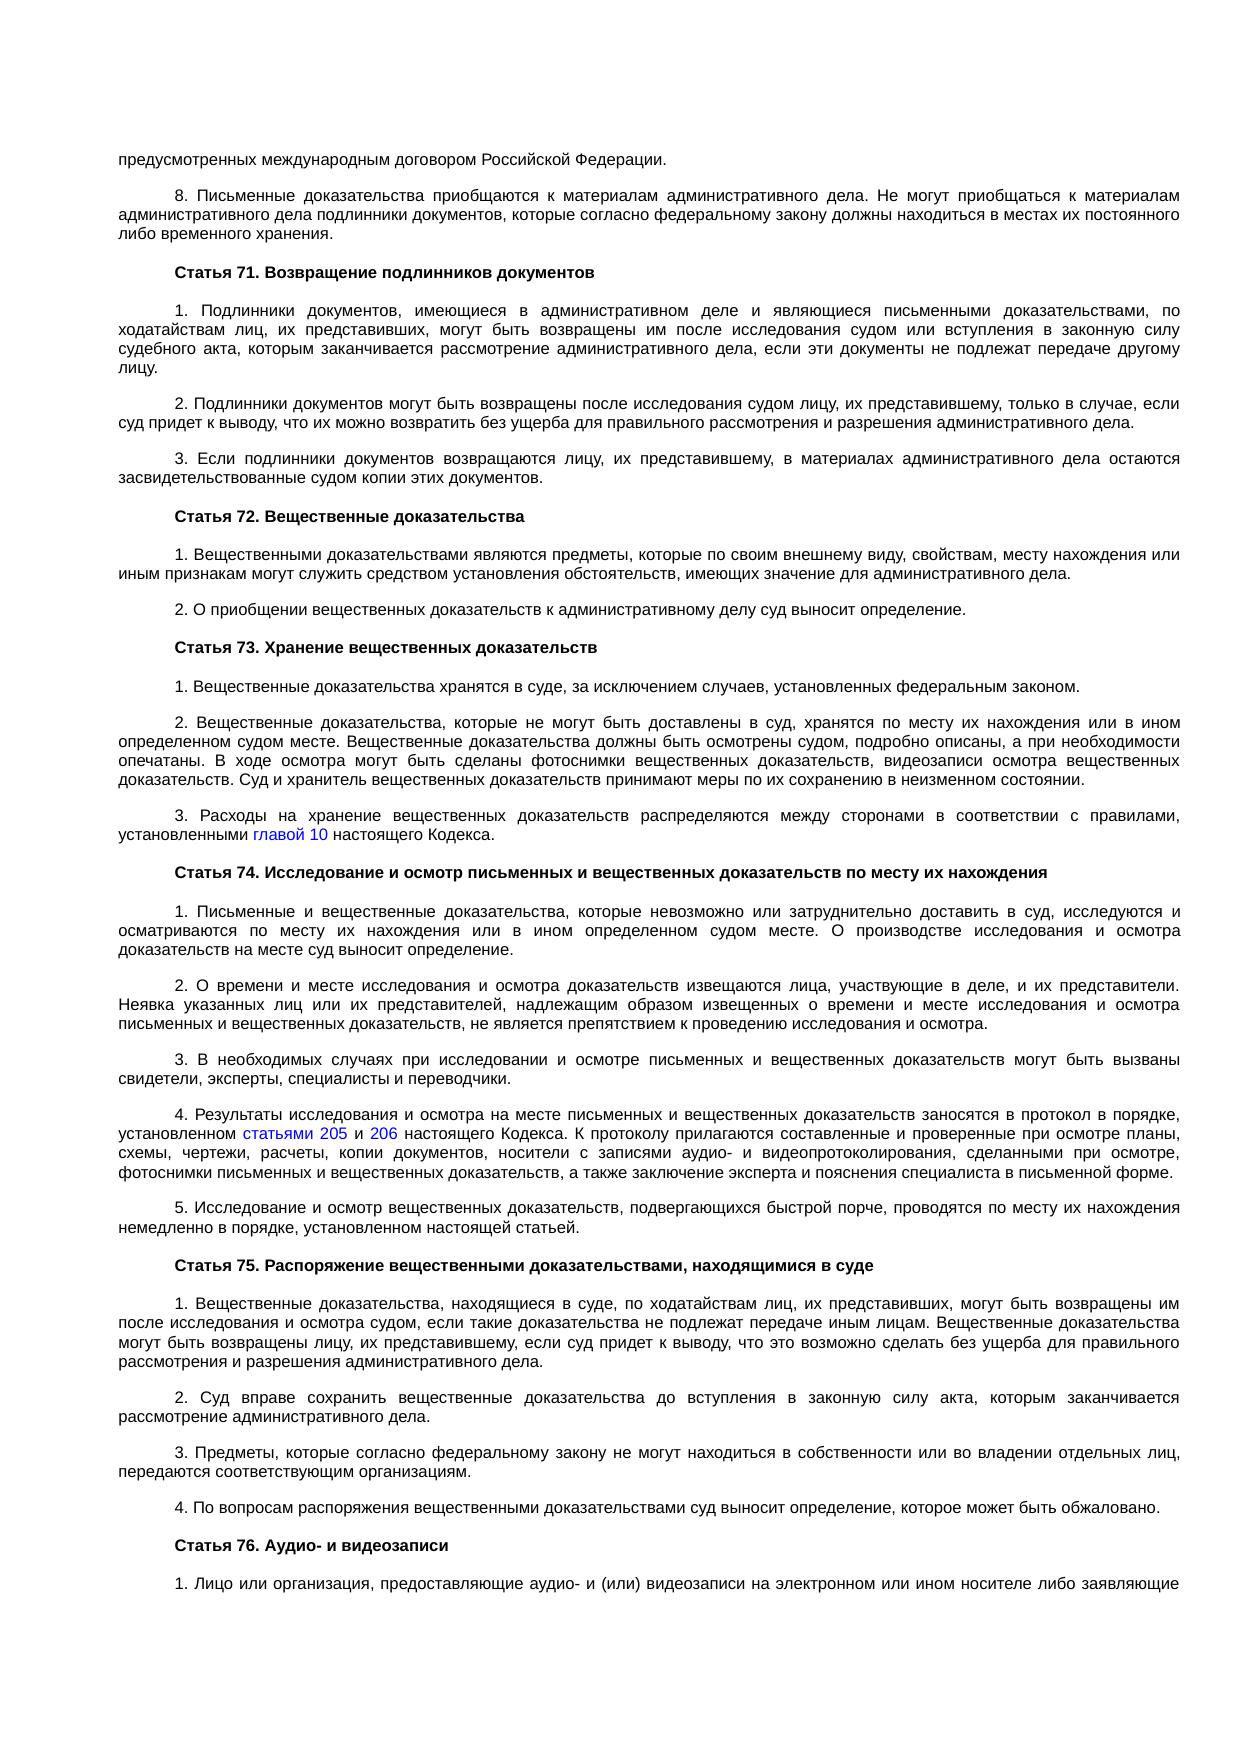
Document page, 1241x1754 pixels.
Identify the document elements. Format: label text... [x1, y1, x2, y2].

subtitle Статья 73. Хранение вещественных доказательств [118, 638, 1181, 657]
text 8. Письменные доказательства приобщаются к материалам административного дела. Не могут приобщаться к материалам административного дела подлинники документов, которые согласно федеральному закону должны находиться в местах их постоянного либо временного хранения. [118, 186, 1181, 243]
text 1. Лицо или организация, предоставляющие аудио- и (или) видеозаписи на электронном или ином носителе либо заявляющие [118, 1574, 1181, 1593]
text 1. Вещественные доказательства, находящиеся в суде, по ходатайствам лиц, их представивших, могут быть возвращены им после исследования и осмотра судом, если такие доказательства не подлежат передаче иным лицам. Вещественные доказательства могут быть возвращены лицу, их представившему, если суд придет к выводу, что это возможно сделать без ущерба для правильного рассмотрения и разрешения административного дела. [118, 1294, 1181, 1371]
subtitle Статья 74. Исследование и осмотр письменных и вещественных доказательств по месту их нахождения [118, 863, 1181, 882]
subtitle Статья 71. Возвращение подлинников документов [118, 262, 1181, 282]
text 4. Результаты исследования и осмотра на месте письменных и вещественных доказательств заносятся в протокол в порядке, установленном статьями 205 и 206 настоящего Кодекса. К протоколу прилагаются составленные и проверенные при осмотре планы, схемы, чертежи, расчеты, копии документов, носители с записями аудио- и видеопротоколирования, сделанными при осмотре, фотоснимки письменных и вещественных доказательств, а также заключение эксперта и пояснения специалиста в письменной форме. [118, 1105, 1181, 1182]
text 3. Если подлинники документов возвращаются лицу, их представившему, в материалах административного дела остаются засвидетельствованные судом копии этих документов. [118, 449, 1181, 487]
subtitle Статья 76. Аудио- и видеозаписи [118, 1536, 1181, 1555]
text 3. Расходы на хранение вещественных доказательств распределяются между сторонами в соответствии с правилами, установленными главой 10 настоящего Кодекса. [118, 806, 1181, 844]
text 2. Подлинники документов могут быть возвращены после исследования судом лицу, их представившему, только в случае, если суд придет к выводу, что их можно возвратить без ущерба для правильного рассмотрения и разрешения административного дела. [118, 394, 1181, 432]
text 2. О времени и месте исследования и осмотра доказательств извещаются лица, участвующие в деле, и их представители. Неявка указанных лиц или их представителей, надлежащим образом извещенных о времени и месте исследования и осмотра письменных и вещественных доказательств, не является препятствием к проведению исследования и осмотра. [118, 976, 1181, 1033]
text 3. В необходимых случаях при исследовании и осмотре письменных и вещественных доказательств могут быть вызваны свидетели, эксперты, специалисты и переводчики. [118, 1050, 1181, 1088]
text 4. По вопросам распоряжения вещественными доказательствами суд выносит определение, которое может быть обжаловано. [118, 1497, 1181, 1517]
subtitle Статья 72. Вещественные доказательства [118, 507, 1181, 526]
subtitle Статья 75. Распоряжение вещественными доказательствами, находящимися в суде [118, 1256, 1181, 1275]
text 2. Вещественные доказательства, которые не могут быть доставлены в суд, хранятся по месту их нахождения или в ином определенном судом месте. Вещественные доказательства должны быть осмотрены судом, подробно описаны, а при необходимости опечатаны. В ходе осмотра могут быть сделаны фотоснимки вещественных доказательств, видеозаписи осмотра вещественных доказательств. Суд и хранитель вещественных доказательств принимают меры по их сохранению в неизменном состоянии. [118, 712, 1181, 789]
text 1. Вещественными доказательствами являются предметы, которые по своим внешнему виду, свойствам, месту нахождения или иным признакам могут служить средством установления обстоятельств, имеющих значение для административного дела. [118, 545, 1181, 583]
text 1. Подлинники документов, имеющиеся в административном деле и являющиеся письменными доказательствами, по ходатайствам лиц, их представивших, могут быть возвращены им после исследования судом или вступления в законную силу судебного акта, которым заканчивается рассмотрение административного дела, если эти документы не подлежат передаче другому лицу. [118, 301, 1181, 377]
text 2. О приобщении вещественных доказательств к административному делу суд выносит определение. [118, 600, 1181, 619]
text 1. Письменные и вещественные доказательства, которые невозможно или затруднительно доставить в суд, исследуются и осматриваются по месту их нахождения или в ином определенном судом месте. О производстве исследования и осмотра доказательств на месте суд выносит определение. [118, 902, 1181, 959]
text 5. Исследование и осмотр вещественных доказательств, подвергающихся быстрой порче, проводятся по месту их нахождения немедленно в порядке, установленном настоящей статьей. [118, 1198, 1181, 1237]
text предусмотренных международным договором Российской Федерации. [118, 150, 1181, 169]
text 2. Суд вправе сохранить вещественные доказательства до вступления в законную силу акта, которым заканчивается рассмотрение административного дела. [118, 1387, 1181, 1426]
text 1. Вещественные доказательства хранятся в суде, за исключением случаев, установленных федеральным законом. [118, 677, 1181, 696]
text 3. Предметы, которые согласно федеральному закону не могут находиться в собственности или во владении отдельных лиц, передаются соответствующим организациям. [118, 1442, 1181, 1481]
